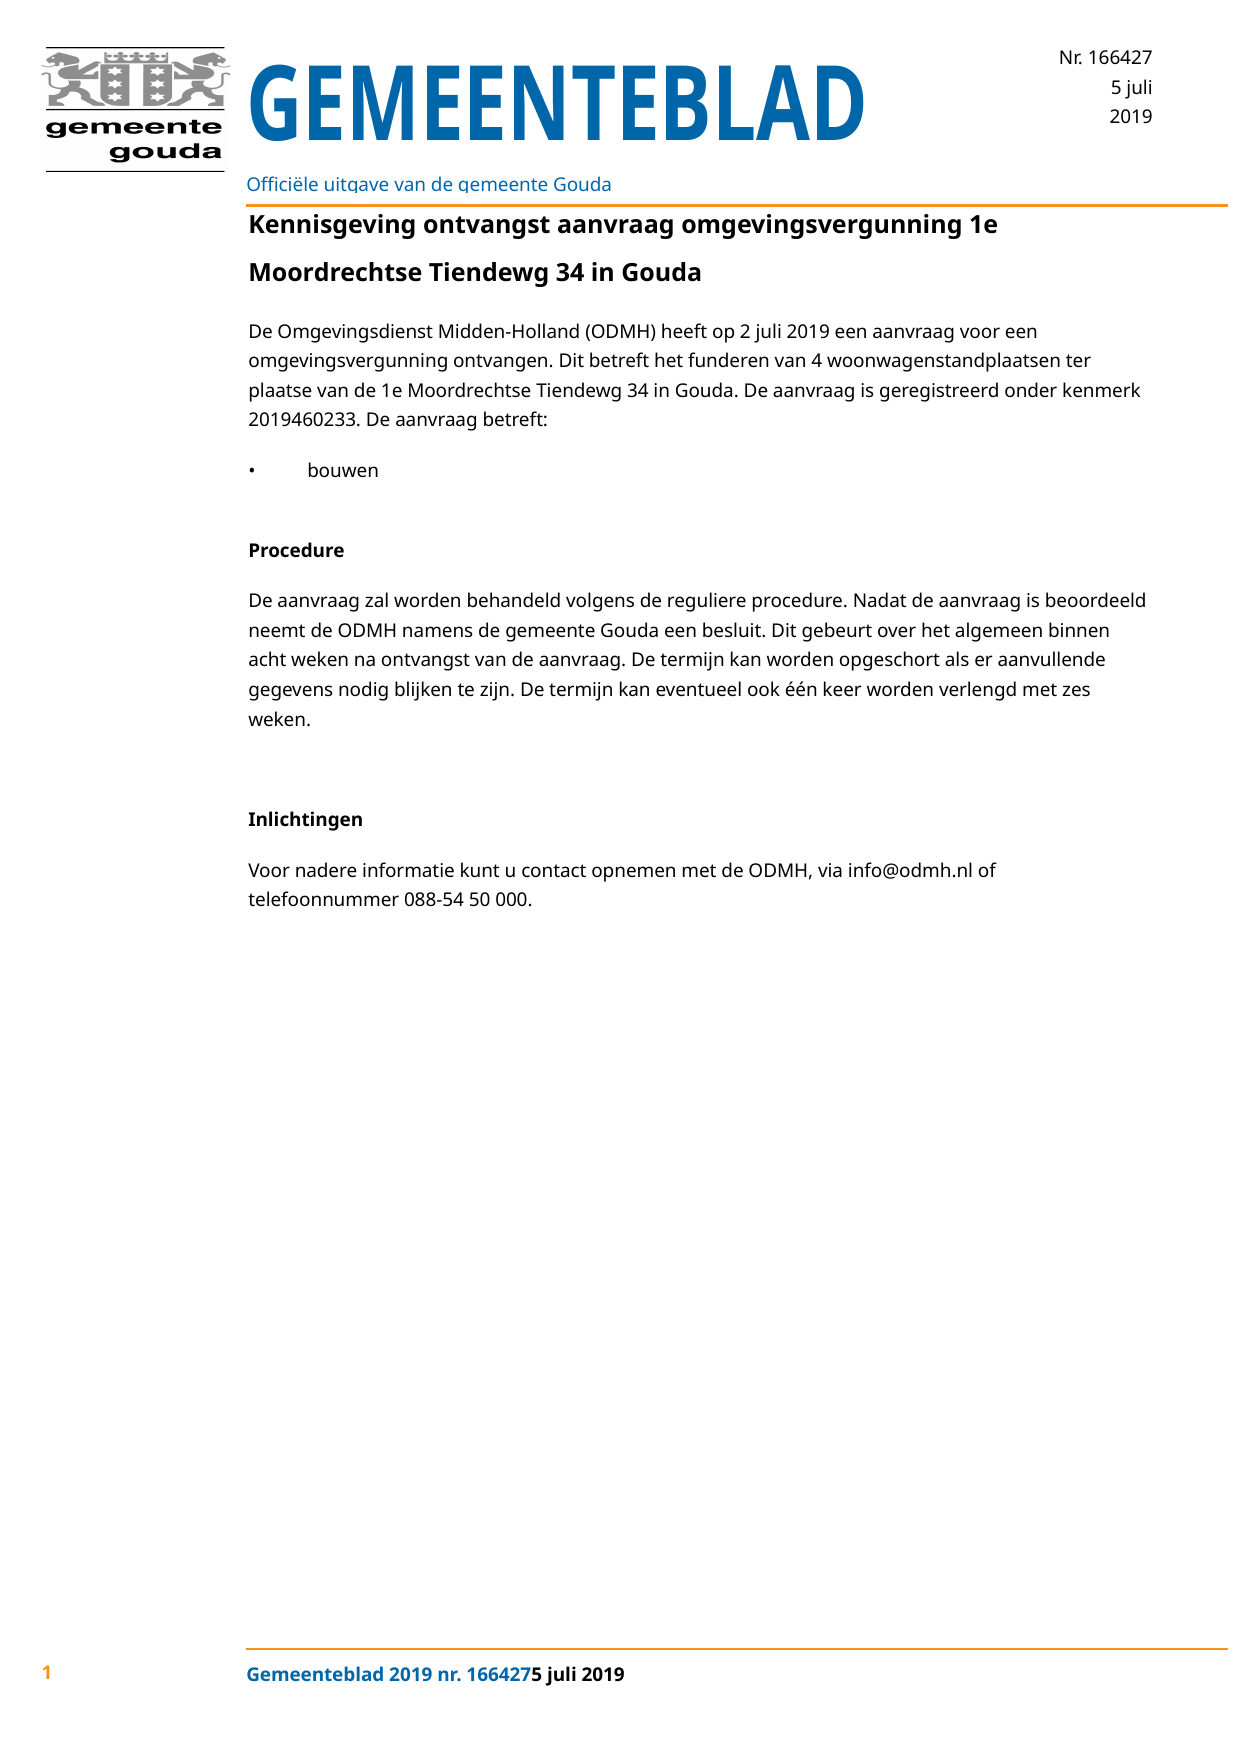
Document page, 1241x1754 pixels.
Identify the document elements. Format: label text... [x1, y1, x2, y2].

picture [41, 47, 231, 172]
text Kennisgeving ontvangst aanvraag omgevingsvergunning 1e Moordrechtse Tiendewg 34 in Gouda [248, 207, 1152, 288]
text Inlichtingen [248, 807, 1152, 832]
text Voor nadere informatie kunt u contact opnemen met de ODMH, via info@odmh.nl of telefoonnummer 088-54 50 000. [248, 857, 1152, 912]
list bouwen [248, 457, 1152, 483]
text Procedure [248, 537, 1152, 563]
text De aanvraag zal worden behandeld volgens de reguliere procedure. Nadat de aanvraag is beoordeeld neemt de ODMH namens de gemeente Gouda een besluit. Dit gebeurt over het algemeen binnen acht weken na ontvangst van de aanvraag. De termijn kan worden opgeschort als er aanvullende gegevens nodig blijken te zijn. De termijn kan eventueel ook één keer worden verlengd met zes weken. [248, 587, 1152, 732]
text De Omgevingsdienst Midden-Holland (ODMH) heeft op 2 juli 2019 een aanvraag voor een omgevingsvergunning ontvangen. Dit betreft het funderen van 4 woonwagenstandplaatsen ter plaatse van de 1e Moordrechtse Tiendewg 34 in Gouda. De aanvraag is geregistreerd onder kenmerk 2019460233. De aanvraag betreft: [248, 318, 1152, 432]
